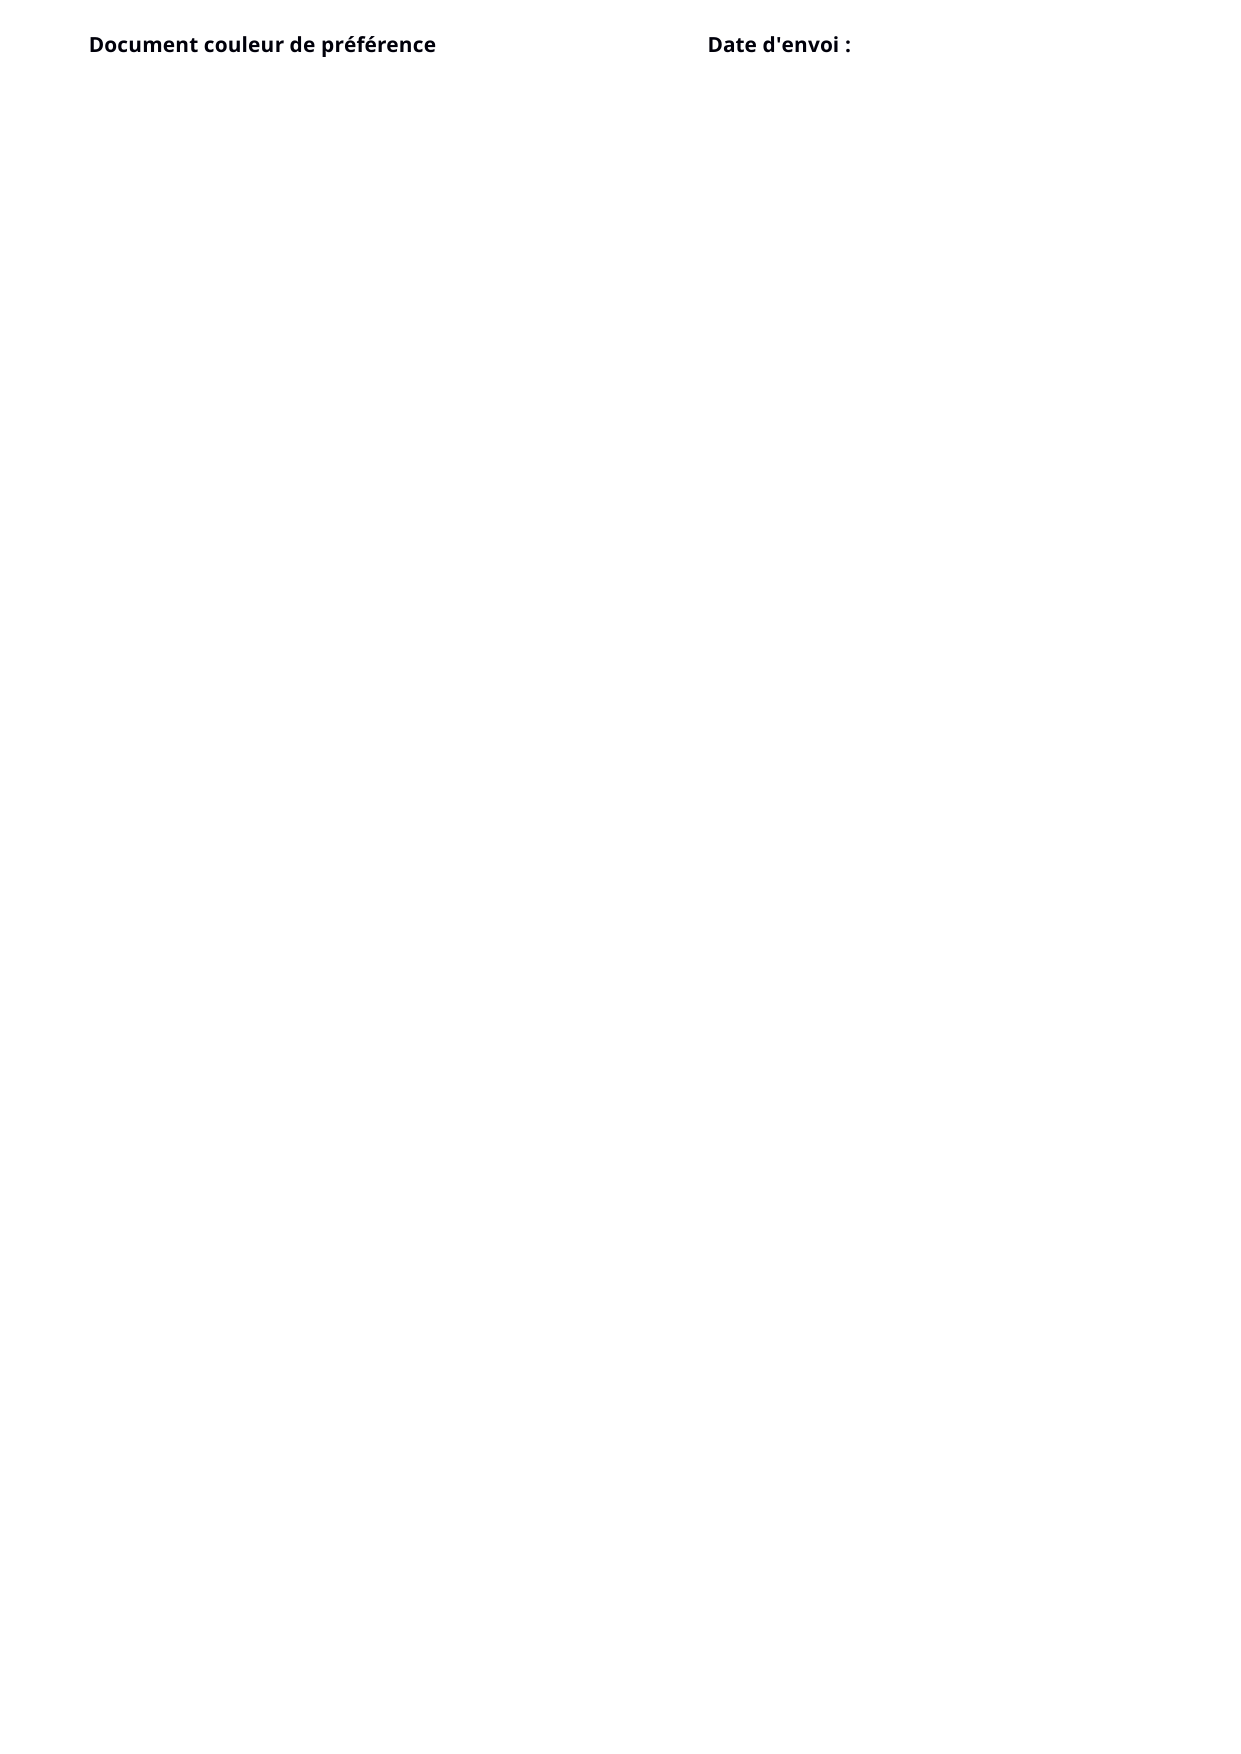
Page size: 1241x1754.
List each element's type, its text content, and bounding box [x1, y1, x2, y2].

text Document couleur de préférence Date d'envoi : [89, 29, 1152, 58]
